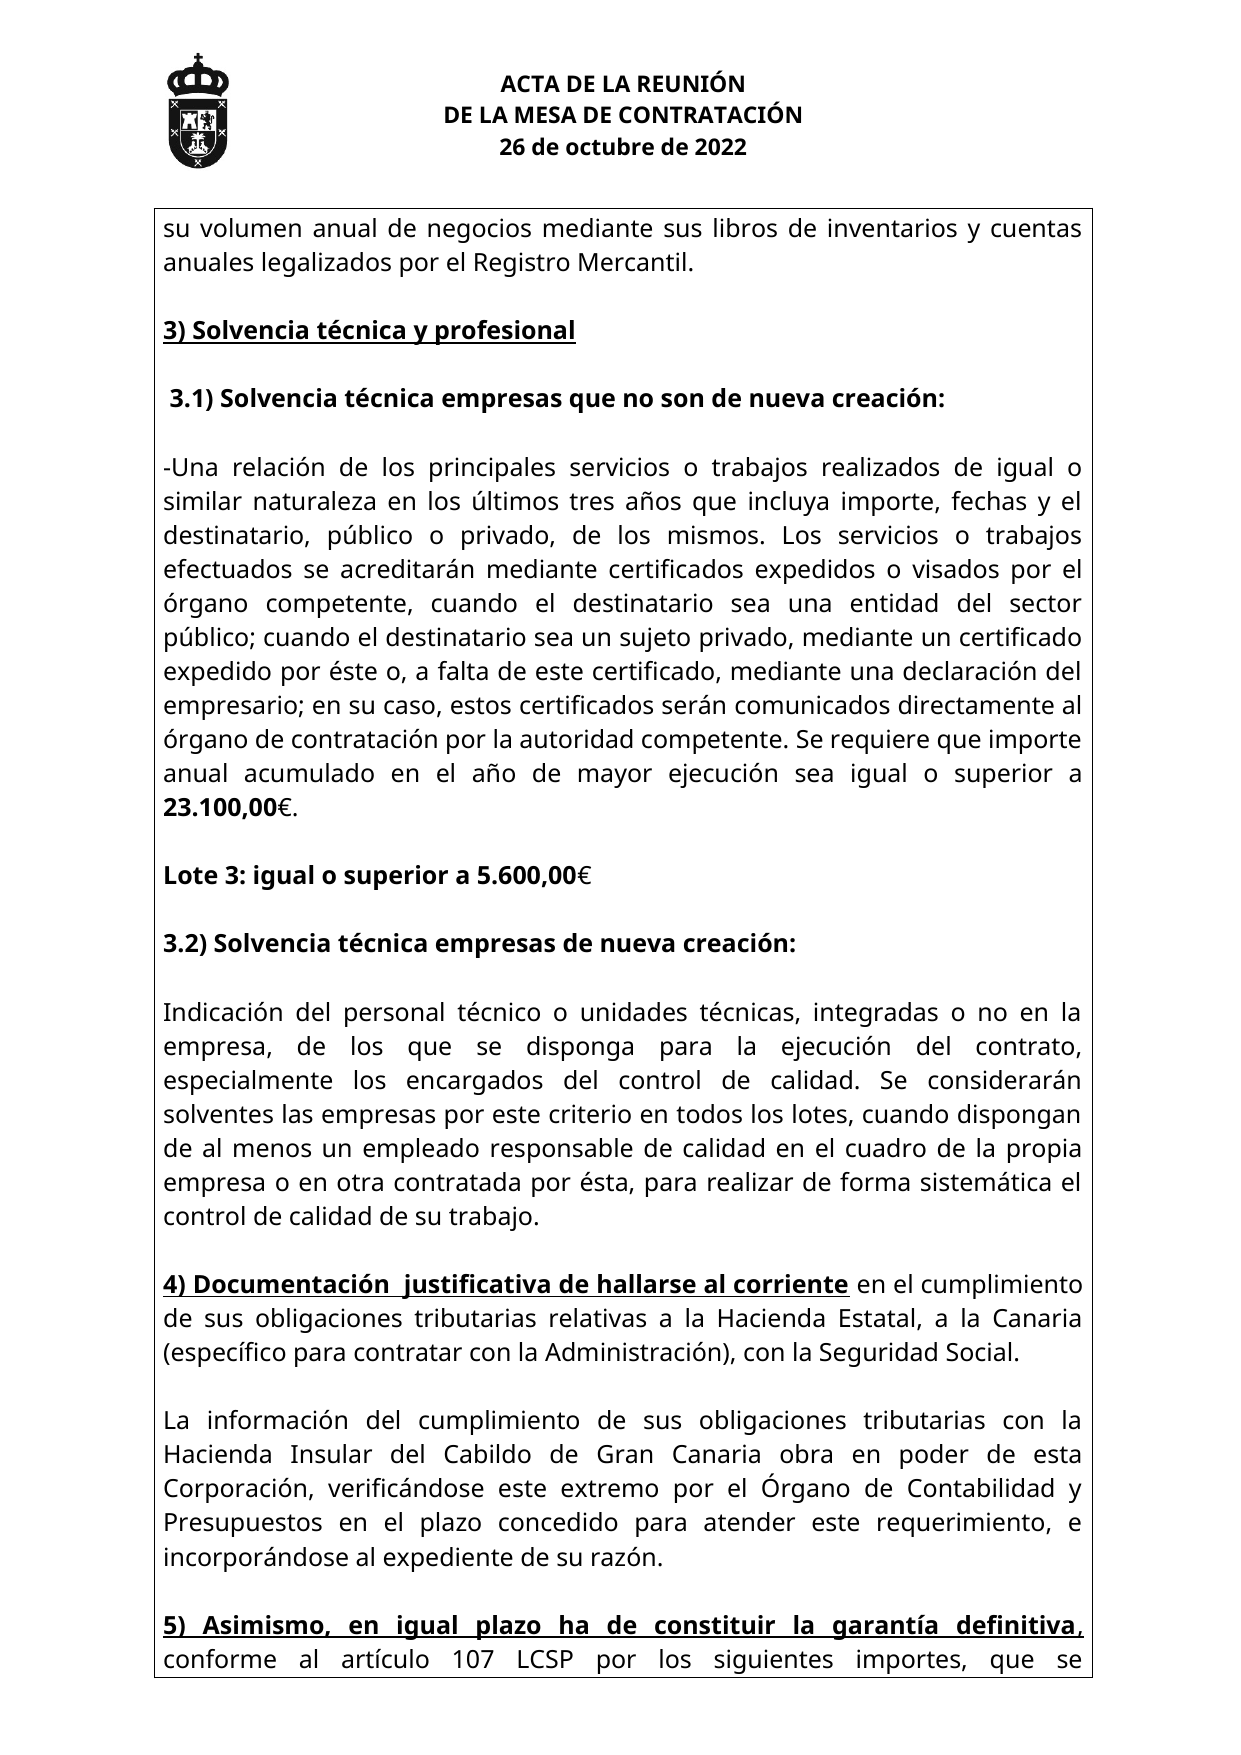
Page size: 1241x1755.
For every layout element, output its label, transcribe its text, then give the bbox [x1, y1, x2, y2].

text La información del cumplimiento de sus obligaciones tributarias con la Hacienda Insular del Cabildo de Gran Canaria obra en poder de esta Corporación, verificándose este extremo por el Órgano de Contabilidad y Presupuestos en el plazo concedido para atender este requerimiento, e incorporándose al expediente de su razón. [155, 1400, 1092, 1573]
text 3.2) Solvencia técnica empresas de nueva creación: [155, 923, 1092, 960]
picture [164, 50, 231, 171]
text 4) Documentación justificativa de hallarse al corriente en el cumplimiento de sus obligaciones tributarias relativas a la Hacienda Estatal, a la Canaria (específico para contratar con la Administración), con la Seguridad Social. [155, 1263, 1092, 1369]
text 3) Solvencia técnica y profesional [155, 310, 1092, 347]
text su volumen anual de negocios mediante sus libros de inventarios y cuentas anuales legalizados por el Registro Mercantil. [155, 209, 1092, 279]
text Lote 3: igual o superior a 5.600,00€ [155, 855, 1092, 892]
text 5) Asimismo, en igual plazo ha de constituir la garantía definitiva, conforme al artículo 107 LCSP por los siguientes importes, que se [155, 1604, 1092, 1677]
text Indicación del personal técnico o unidades técnicas, integradas o no en la empresa, de los que se disponga para la ejecución del contrato, especialmente los encargados del control de calidad. Se considerarán solventes las empresas por este criterio en todos los lotes, cuando dispongan de al menos un empleado responsable de calidad en el cuadro de la propia empresa o en otra contratada por ésta, para realizar de forma sistemática el control de calidad de su trabajo. [155, 991, 1092, 1233]
text -Una relación de los principales servicios o trabajos realizados de igual o similar naturaleza en los últimos tres años que incluya importe, fechas y el destinatario, público o privado, de los mismos. Los servicios o trabajos efectuados se acreditarán mediante certificados expedidos o visados por el órgano competente, cuando el destinatario sea una entidad del sector público; cuando el destinatario sea un sujeto privado, mediante un certificado expedido por éste o, a falta de este certificado, mediante una declaración del empresario; en su caso, estos certificados serán comunicados directamente al órgano de contratación por la autoridad competente. Se requiere que importe anual acumulado en el año de mayor ejecución sea igual o superior a 23.100,00€. [155, 446, 1092, 824]
text 3.1) Solvencia técnica empresas que no son de nueva creación: [155, 378, 1092, 415]
